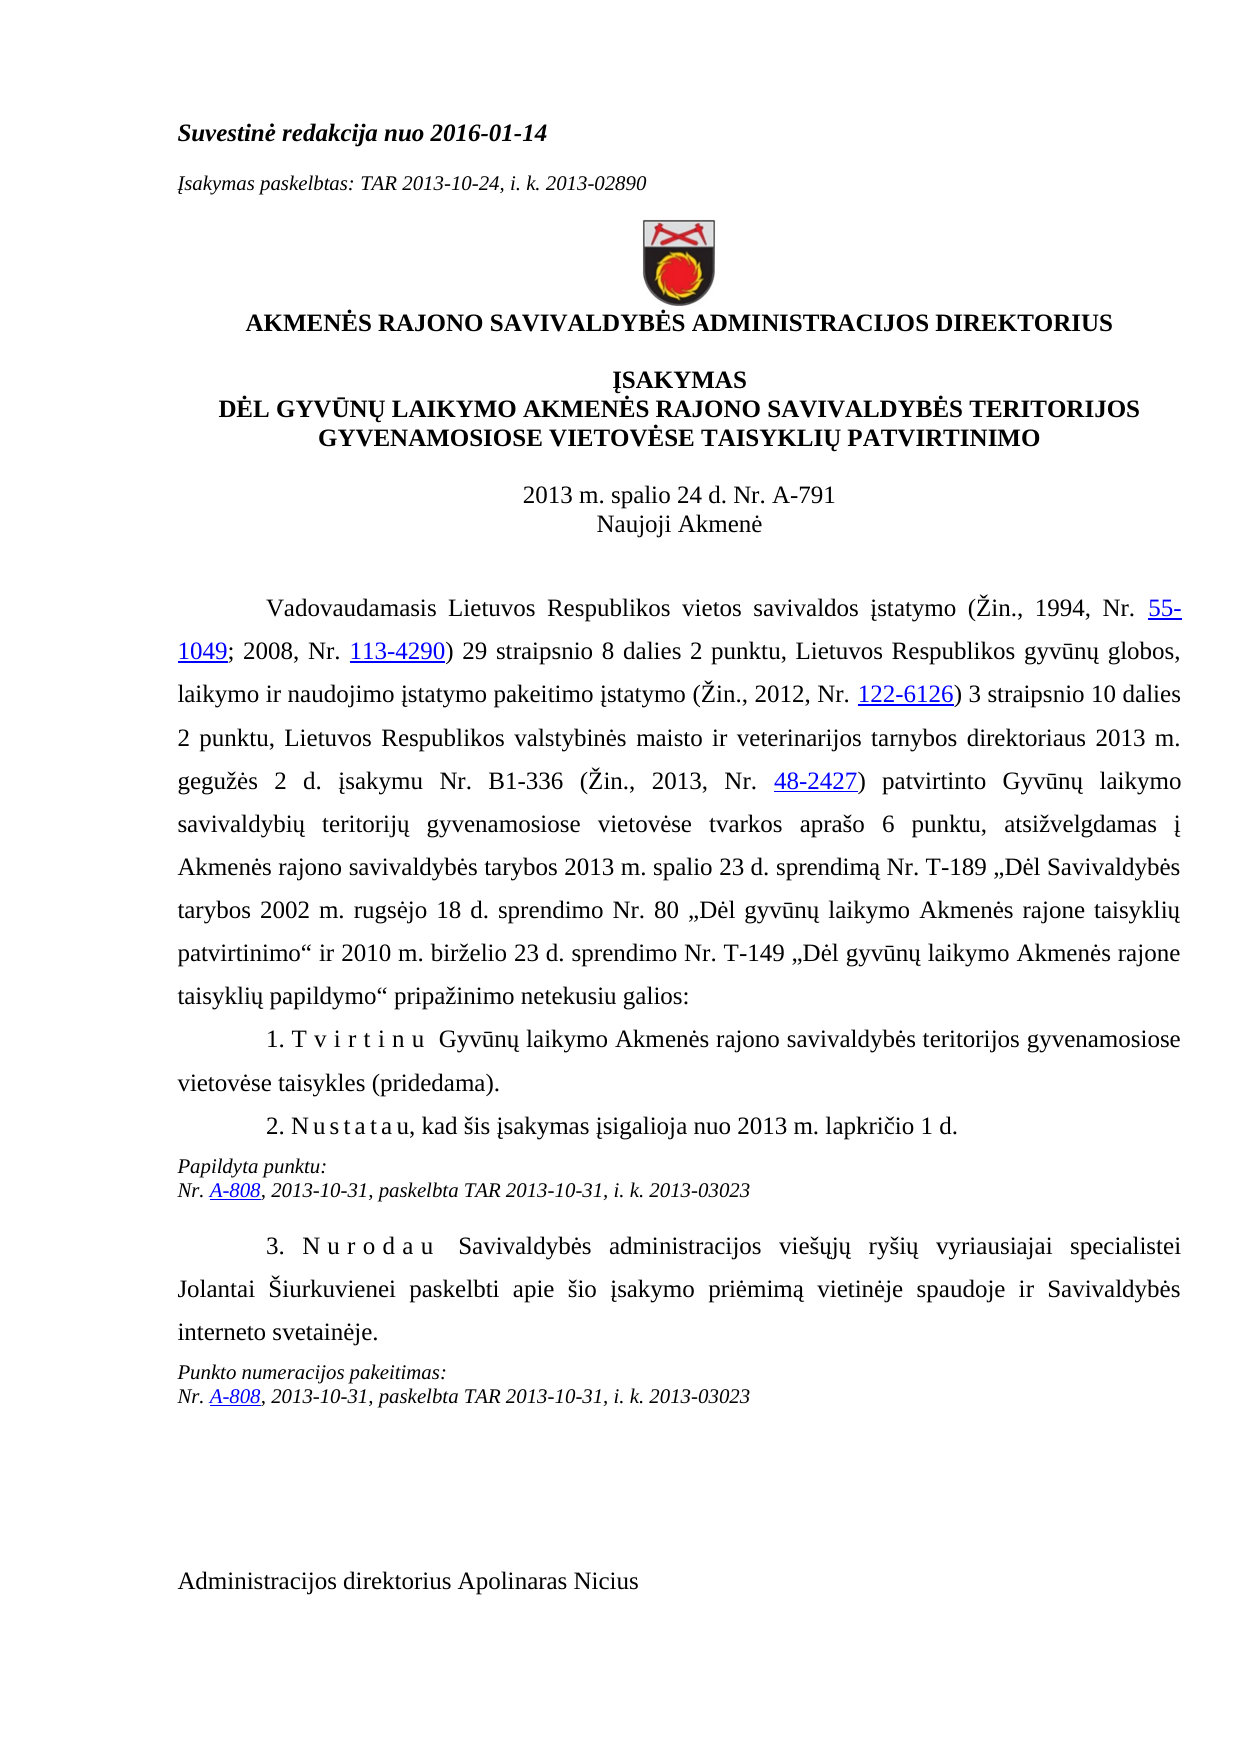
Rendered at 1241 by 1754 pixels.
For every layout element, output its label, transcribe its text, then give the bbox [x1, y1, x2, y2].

text 3. Nurodau Savivaldybės administracijos viešųjų ryšių vyriausiajai specialistei Jolantai Šiurkuvienei paskelbti apie šio įsakymo priėmimą vietinėje spaudoje ir Savivaldybės interneto svetainėje. [177, 1231, 1181, 1346]
text 2013 m. spalio 24 d. Nr. A-791 [177, 481, 1181, 509]
text Naujoji Akmenė [177, 509, 1181, 538]
text Įsakymas paskelbtas: TAR 2013-10-24, i. k. 2013-02890 [177, 171, 1181, 195]
text ĮSAKYMAS [177, 366, 1181, 394]
text Papildyta punktu: [177, 1154, 1181, 1178]
text Nr. A-808, 2013-10-31, paskelbta TAR 2013-10-31, i. k. 2013-03023 [177, 1178, 1181, 1202]
text Nr. A-808, 2013-10-31, paskelbta TAR 2013-10-31, i. k. 2013-03023 [177, 1384, 1181, 1408]
text 2. Nustatau, kad šis įsakymas įsigalioja nuo 2013 m. lapkričio 1 d. [177, 1111, 1181, 1139]
text DĖL GYVŪNŲ LAIKYMO AKMENĖS RAJONO SAVIVALDYBĖS TERITORIJOS GYVENAMOSIOSE VIETOVĖSE TAISYKLIŲ PATVIRTINIMO [177, 394, 1181, 452]
text Punkto numeracijos pakeitimas: [177, 1360, 1181, 1384]
text 1. Tvirtinu Gyvūnų laikymo Akmenės rajono savivaldybės teritorijos gyvenamosiose vietovėse taisykles (pridedama). [177, 1024, 1181, 1096]
text Suvestinė redakcija nuo 2016-01-14 [177, 118, 1181, 147]
text Administracijos direktorius Apolinaras Nicius [177, 1566, 1181, 1595]
text Vadovaudamasis Lietuvos Respublikos vietos savivaldos įstatymo (Žin., 1994, Nr. 55-1049; 2008, Nr. 113-4290) 29 straipsnio 8 dalies 2 punktu, Lietuvos Respublikos gyvūnų globos, laikymo ir naudojimo įstatymo pakeitimo įstatymo (Žin., 2012, Nr. 122-6126) 3 straipsnio 10 dalies 2 punktu, Lietuvos Respublikos valstybinės maisto ir veterinarijos tarnybos direktoriaus 2013 m. gegužės 2 d. įsakymu Nr. B1-336 (Žin., 2013, Nr. 48-2427) patvirtinto Gyvūnų laikymo savivaldybių teritorijų gyvenamosiose vietovėse tvarkos aprašo 6 punktu, atsižvelgdamas į Akmenės rajono savivaldybės tarybos 2013 m. spalio 23 d. sprendimą Nr. T-189 „Dėl Savivaldybės tarybos 2002 m. rugsėjo 18 d. sprendimo Nr. 80 „Dėl gyvūnų laikymo Akmenės rajone taisyklių patvirtinimo“ ir 2010 m. birželio 23 d. sprendimo Nr. T-149 „Dėl gyvūnų laikymo Akmenės rajone taisyklių papildymo“ pripažinimo netekusiu galios: [177, 593, 1181, 1010]
text AKMENĖS RAJONO SAVIVALDYBĖS ADMINISTRACIJOS DIREKTORIUS [177, 308, 1181, 337]
